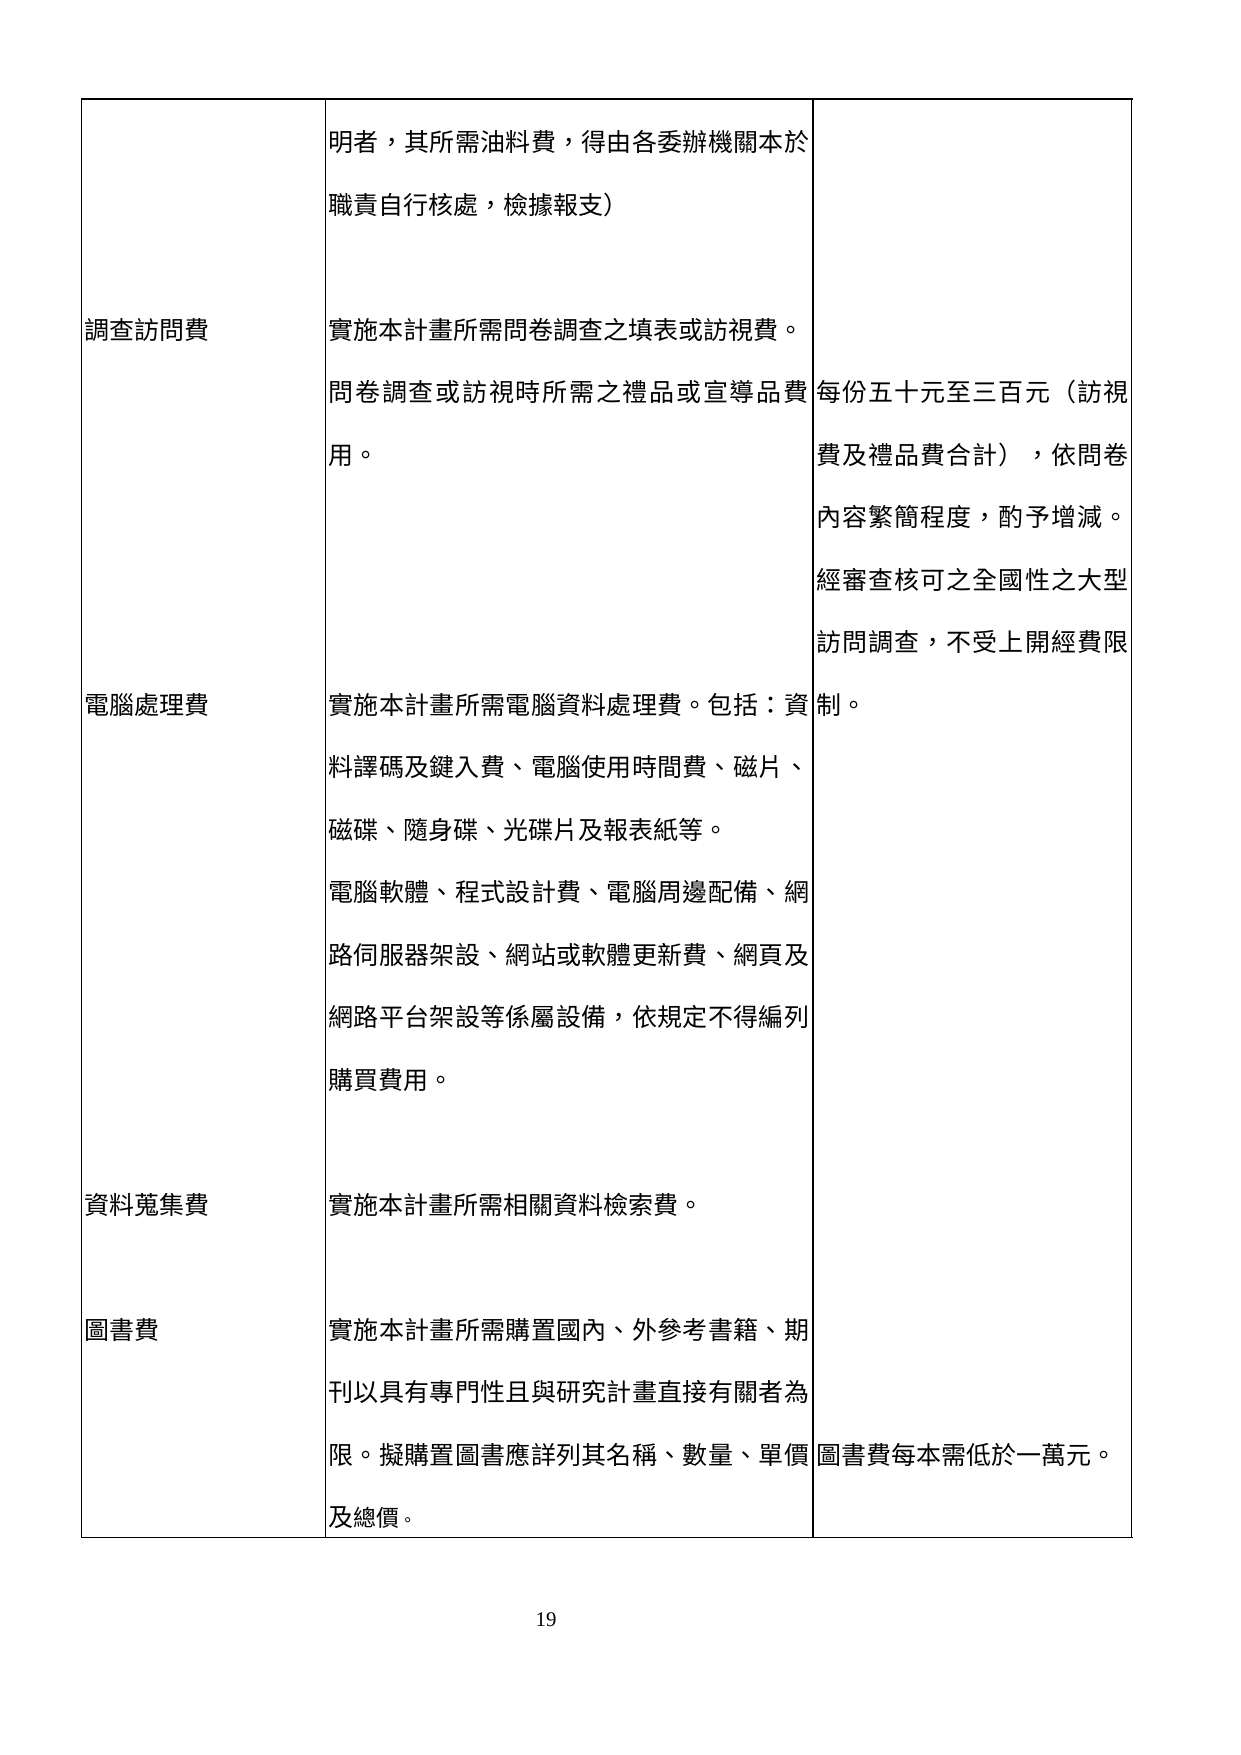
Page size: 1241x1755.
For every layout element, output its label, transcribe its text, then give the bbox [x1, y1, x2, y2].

table_cell 明者，其所需油料費，得由各委辦機關本於職責自行核處，檢據報支） 實施本計畫所需問卷調查之填表或訪視費。 問卷調查或訪視時所需之禮品或宣導品費用。 實施本計畫所需電腦資料處理費。包括：資料譯碼及鍵入費、電腦使用時間費、磁片、磁碟、隨身碟、光碟片及報表紙等。 電腦軟體、程式設計費、電腦周邊配備、網路伺服器架設、網站或軟體更新費、網頁及網路平台架設等係屬設備，依規定不得編列購買費用。 實施本計畫所需相關資料檢索費。 實施本計畫所需購置國內、外參考書籍、期刊以具有專門性且與研究計畫直接有關者為限。擬購置圖書應詳列其名稱、數量、單價及總價。 [326, 100, 812, 1537]
table_cell 調查訪問費 電腦處理費 資料蒐集費 圖書費 [82, 100, 325, 1537]
table_cell 每份五十元至三百元（訪視費及禮品費合計），依問卷內容繁簡程度，酌予增減。經審查核可之全國性之大型訪問調查，不受上開經費限制。 圖書費每本需低於一萬元。 [814, 100, 1131, 1537]
